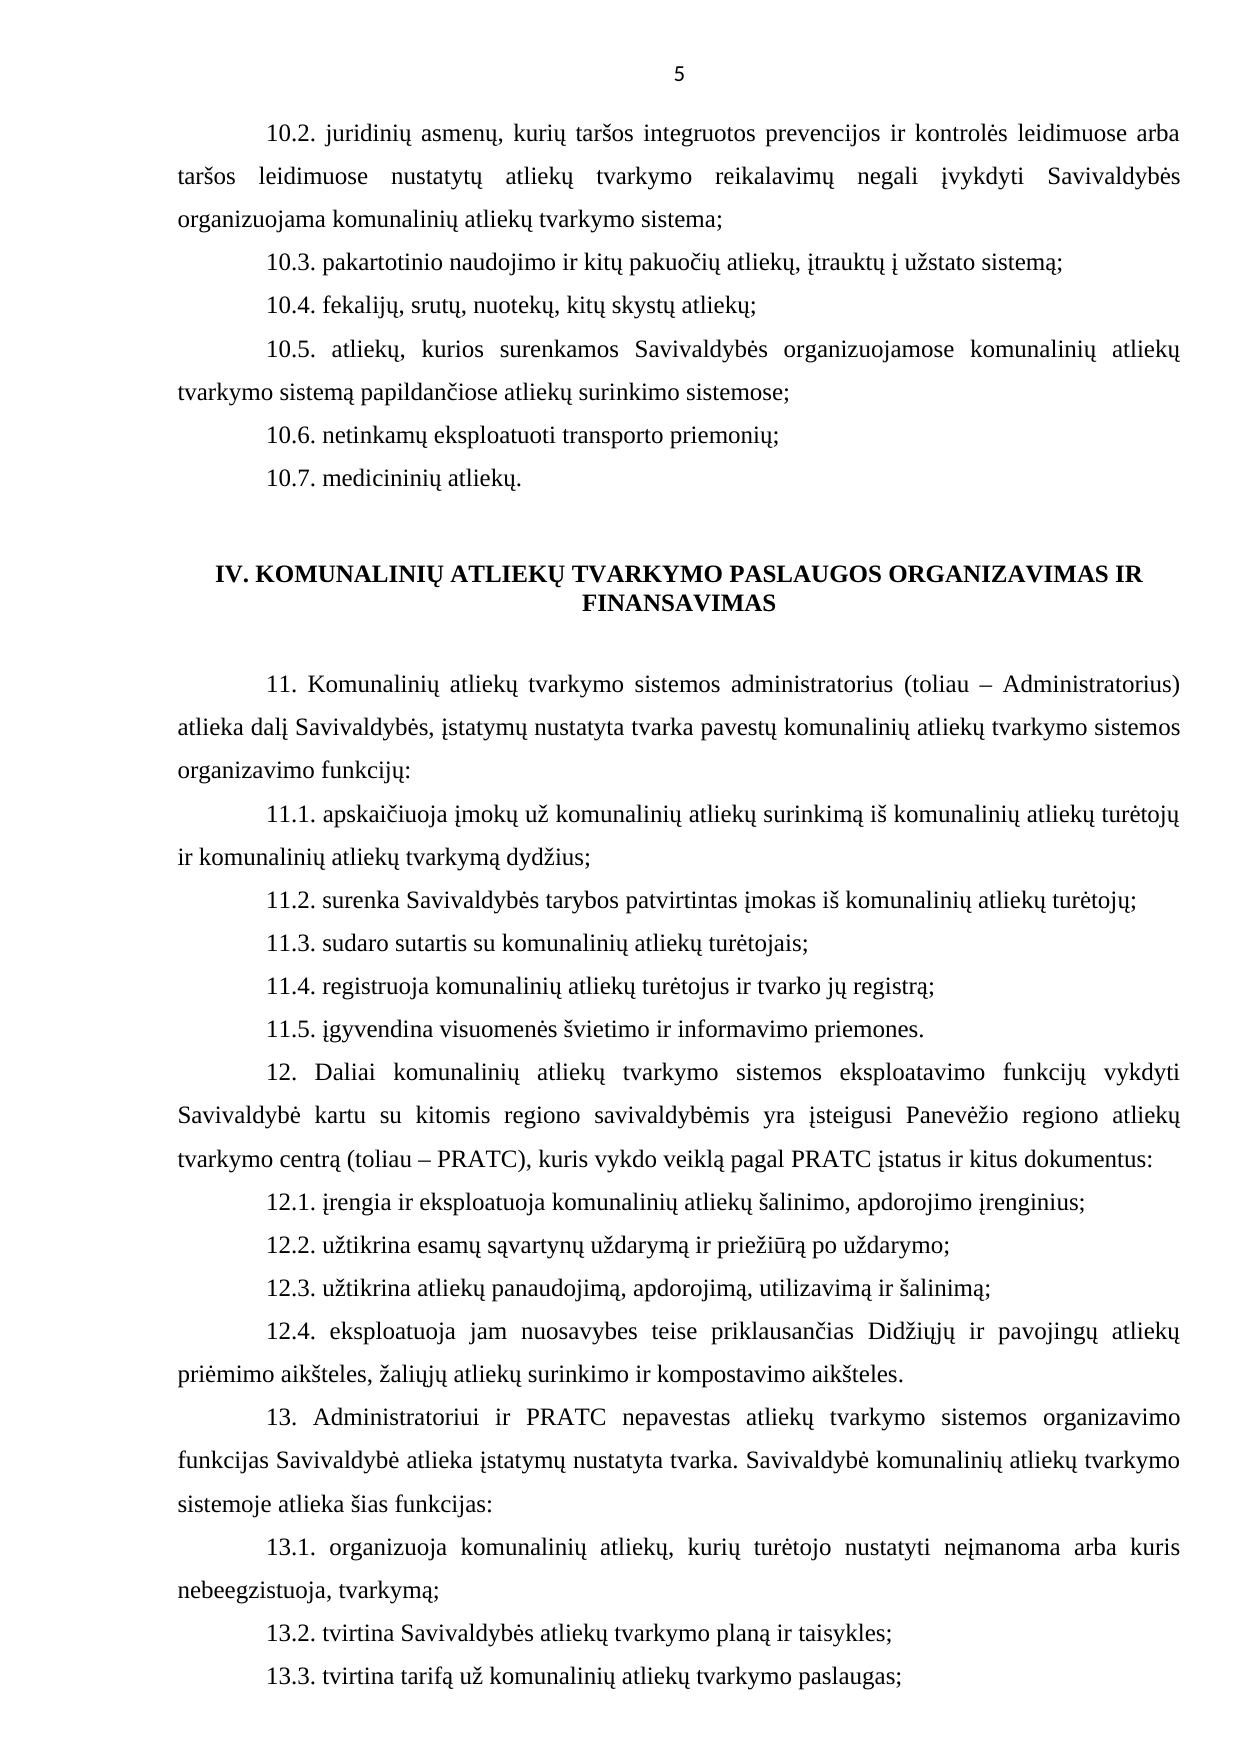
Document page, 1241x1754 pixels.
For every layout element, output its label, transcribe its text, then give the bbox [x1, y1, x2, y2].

text 11.2. surenka Savivaldybės tarybos patvirtintas įmokas iš komunalinių atliekų turėtojų; [177, 885, 1181, 914]
text 10.5. atliekų, kurios surenkamos Savivaldybės organizuojamose komunalinių atliekų tvarkymo sistemą papildančiose atliekų surinkimo sistemose; [177, 334, 1181, 406]
text 12. Daliai komunalinių atliekų tvarkymo sistemos eksploatavimo funkcijų vykdyti Savivaldybė kartu su kitomis regiono savivaldybėmis yra įsteigusi Panevėžio regiono atliekų tvarkymo centrą (toliau – PRATC), kuris vykdo veiklą pagal PRATC įstatus ir kitus dokumentus: [177, 1057, 1181, 1172]
text 12.2. užtikrina esamų sąvartynų uždarymą ir priežiūrą po uždarymo; [177, 1230, 1181, 1259]
text 10.3. pakartotinio naudojimo ir kitų pakuočių atliekų, įtrauktų į užstato sistemą; [177, 247, 1181, 276]
text 13.3. tvirtina tarifą už komunalinių atliekų tvarkymo paslaugas; [177, 1661, 1181, 1690]
text 10.7. medicininių atliekų. [177, 463, 1181, 492]
text 13.2. tvirtina Savivaldybės atliekų tvarkymo planą ir taisykles; [177, 1618, 1181, 1647]
text 11.1. apskaičiuoja įmokų už komunalinių atliekų surinkimą iš komunalinių atliekų turėtojų ir komunalinių atliekų tvarkymą dydžius; [177, 799, 1181, 871]
text IV. KOMUNALINIŲ ATLIEKŲ TVARKYMO PASLAUGOS ORGANIZAVIMAS IR FINANSAVIMAS [177, 559, 1181, 617]
text 11.5. įgyvendina visuomenės švietimo ir informavimo priemones. [177, 1014, 1181, 1043]
text 11.4. registruoja komunalinių atliekų turėtojus ir tvarko jų registrą; [177, 971, 1181, 1000]
text 12.3. užtikrina atliekų panaudojimą, apdorojimą, utilizavimą ir šalinimą; [177, 1273, 1181, 1302]
text 10.4. fekalijų, srutų, nuotekų, kitų skystų atliekų; [177, 291, 1181, 319]
text 13. Administratoriui ir PRATC nepavestas atliekų tvarkymo sistemos organizavimo funkcijas Savivaldybė atlieka įstatymų nustatyta tvarka. Savivaldybė komunalinių atliekų tvarkymo sistemoje atlieka šias funkcijas: [177, 1402, 1181, 1517]
text 12.4. eksploatuoja jam nuosavybes teise priklausančias Didžiųjų ir pavojingų atliekų priėmimo aikšteles, žaliųjų atliekų surinkimo ir kompostavimo aikšteles. [177, 1316, 1181, 1388]
text 10.6. netinkamų eksploatuoti transporto priemonių; [177, 420, 1181, 449]
text 12.1. įrengia ir eksploatuoja komunalinių atliekų šalinimo, apdorojimo įrenginius; [177, 1187, 1181, 1216]
text 13.1. organizuoja komunalinių atliekų, kurių turėtojo nustatyti neįmanoma arba kuris nebeegzistuoja, tvarkymą; [177, 1532, 1181, 1604]
text 10.2. juridinių asmenų, kurių taršos integruotos prevencijos ir kontrolės leidimuose arba taršos leidimuose nustatytų atliekų tvarkymo reikalavimų negali įvykdyti Savivaldybės organizuojama komunalinių atliekų tvarkymo sistema; [177, 118, 1181, 233]
text 11. Komunalinių atliekų tvarkymo sistemos administratorius (toliau – Administratorius) atlieka dalį Savivaldybės, įstatymų nustatyta tvarka pavestų komunalinių atliekų tvarkymo sistemos organizavimo funkcijų: [177, 669, 1181, 784]
text 11.3. sudaro sutartis su komunalinių atliekų turėtojais; [177, 928, 1181, 957]
